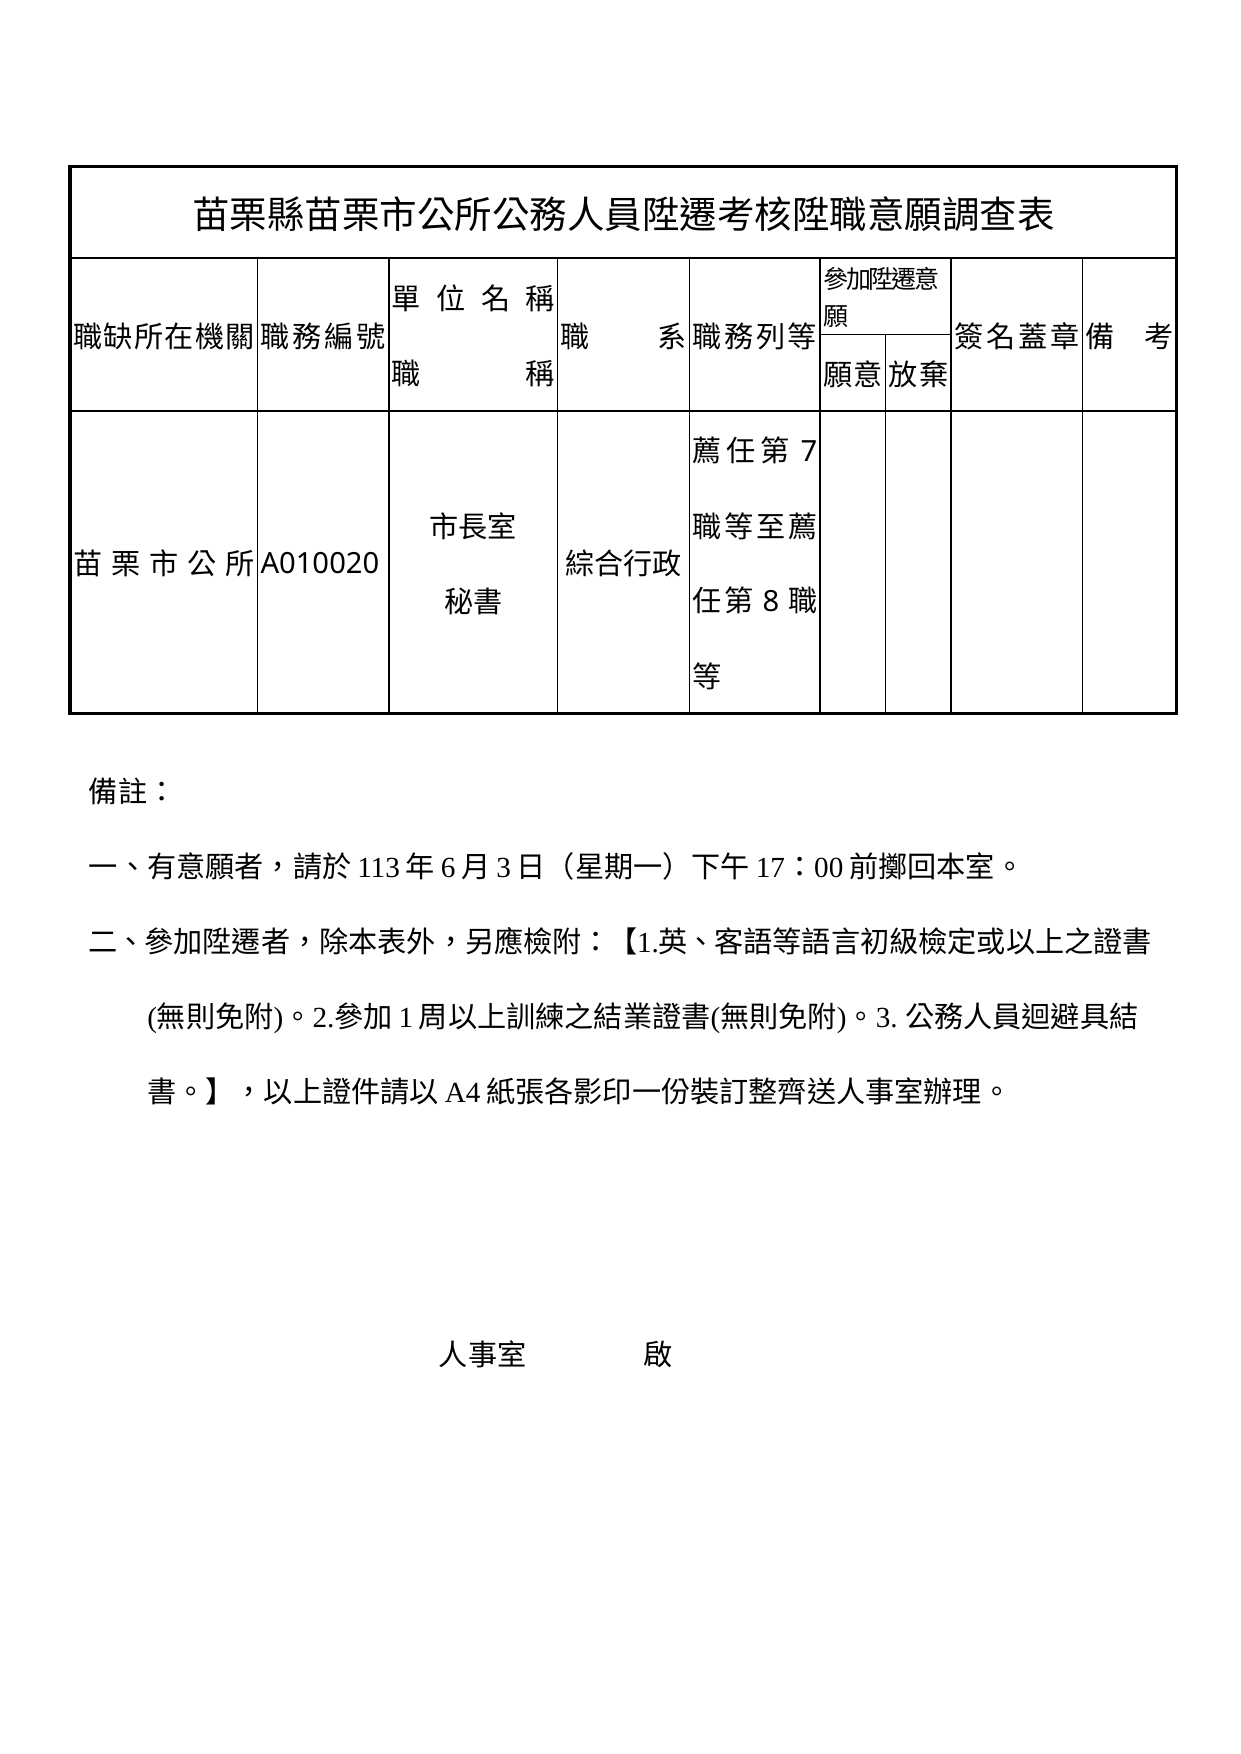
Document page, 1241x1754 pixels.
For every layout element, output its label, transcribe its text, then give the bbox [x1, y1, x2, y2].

table_cell 職缺所在機關 [72, 259, 257, 410]
table_cell 職務編號 [258, 259, 388, 410]
table_cell [821, 412, 885, 712]
table_cell 放棄 [886, 335, 950, 410]
text 備註： [89, 752, 1152, 827]
table_header 苗栗縣苗栗市公所公務人員陞遷考核陞職意願調查表 [72, 168, 1175, 257]
table_cell 綜合行政 [558, 412, 689, 712]
table_cell [1083, 412, 1175, 712]
table_cell A010020 [258, 412, 388, 712]
table_cell 願意 [821, 335, 885, 410]
table_cell 單位名稱 職稱 [390, 259, 557, 410]
table_cell 備考 [1083, 259, 1175, 410]
text 人事室 啟 [89, 1315, 1152, 1390]
table_cell [952, 412, 1082, 712]
table_cell 簽名蓋章 [952, 259, 1082, 410]
text 一、有意願者，請於113年6月3日（星期一）下午17：00前擲回本室。 [89, 827, 1152, 902]
table_cell 參加陞遷意願 [821, 259, 950, 334]
table_cell 市長室 秘書 [390, 412, 557, 712]
table_cell [886, 412, 950, 712]
table_cell 苗栗市公所 [72, 412, 257, 712]
table_cell 職系 [558, 259, 689, 410]
table_cell 職務列等 [690, 259, 819, 410]
text 二、參加陞遷者，除本表外，另應檢附：【1.英、客語等語言初級檢定或以上之證書(無則免附)。2.參加1周以上訓練之結業證書(無則免附)。3. 公務人員迴避具結書。】，以上證件請以A4紙張各影印一份裝訂整齊送人事室辦理。 [89, 902, 1152, 1127]
table_cell 薦任第7職等至薦任第8職等 [690, 412, 819, 712]
